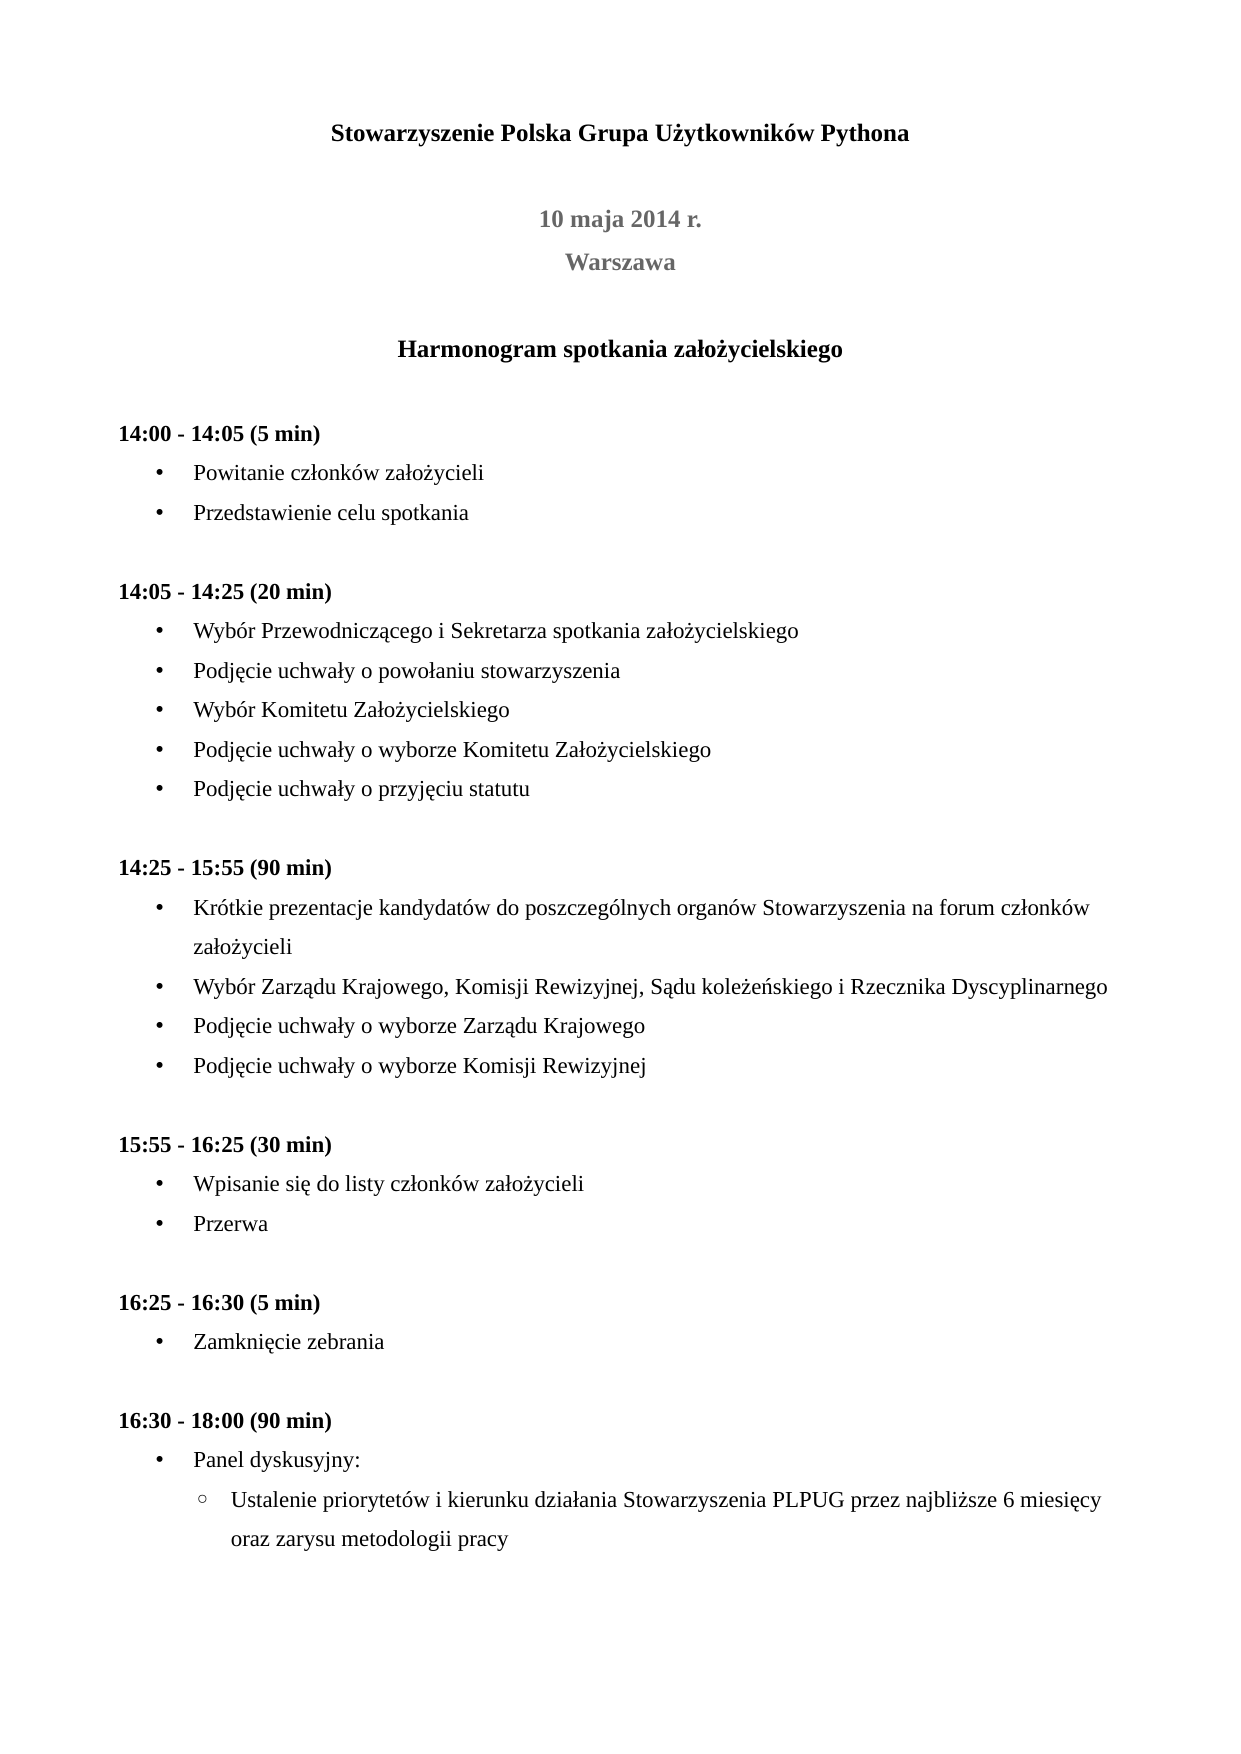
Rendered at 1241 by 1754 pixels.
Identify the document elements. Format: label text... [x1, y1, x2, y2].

list Zamknięcie zebrania [156, 1328, 1122, 1354]
text Harmonogram spotkania założycielskiego [118, 334, 1122, 362]
list Przerwa [156, 1209, 1122, 1236]
list Wybór Przewodniczącego i Sekretarza spotkania założycielskiego [156, 617, 1122, 644]
text 15:55 - 16:25 (30 min) [118, 1131, 1122, 1157]
list Wybór Zarządu Krajowego, Komisji Rewizyjnej, Sądu koleżeńskiego i Rzecznika Dyscyplinarnego [156, 973, 1122, 999]
list Podjęcie uchwały o wyborze Zarządu Krajowego [156, 1012, 1122, 1038]
text 14:25 - 15:55 (90 min) [118, 854, 1122, 881]
list Podjęcie uchwały o powołaniu stowarzyszenia [156, 657, 1122, 683]
list Powitanie członków założycieli [156, 459, 1122, 486]
list Krótkie prezentacje kandydatów do poszczególnych organów Stowarzyszenia na forum członków założycieli [156, 894, 1122, 959]
text 14:00 - 14:05 (5 min) [118, 420, 1122, 446]
text Stowarzyszenie Polska Grupa Użytkowników Pythona [118, 118, 1122, 147]
list Podjęcie uchwały o przyjęciu statutu [156, 775, 1122, 802]
text 16:30 - 18:00 (90 min) [118, 1407, 1122, 1433]
list Panel dyskusyjny: [156, 1446, 1122, 1473]
list Podjęcie uchwały o wyborze Komitetu Założycielskiego [156, 736, 1122, 762]
list Wybór Komitetu Założycielskiego [156, 696, 1122, 723]
list Wpisanie się do listy członków założycieli [156, 1170, 1122, 1196]
text Warszawa [118, 247, 1122, 276]
text 16:25 - 16:30 (5 min) [118, 1288, 1122, 1315]
list Przedstawienie celu spotkania [156, 499, 1122, 525]
text 14:05 - 14:25 (20 min) [118, 578, 1122, 604]
list Ustalenie priorytetów i kierunku działania Stowarzyszenia PLPUG przez najbliższe 6 miesięcy oraz zarysu metodologii pracy [193, 1486, 1122, 1552]
text 10 maja 2014 r. [118, 204, 1122, 233]
list Podjęcie uchwały o wyborze Komisji Rewizyjnej [156, 1052, 1122, 1078]
